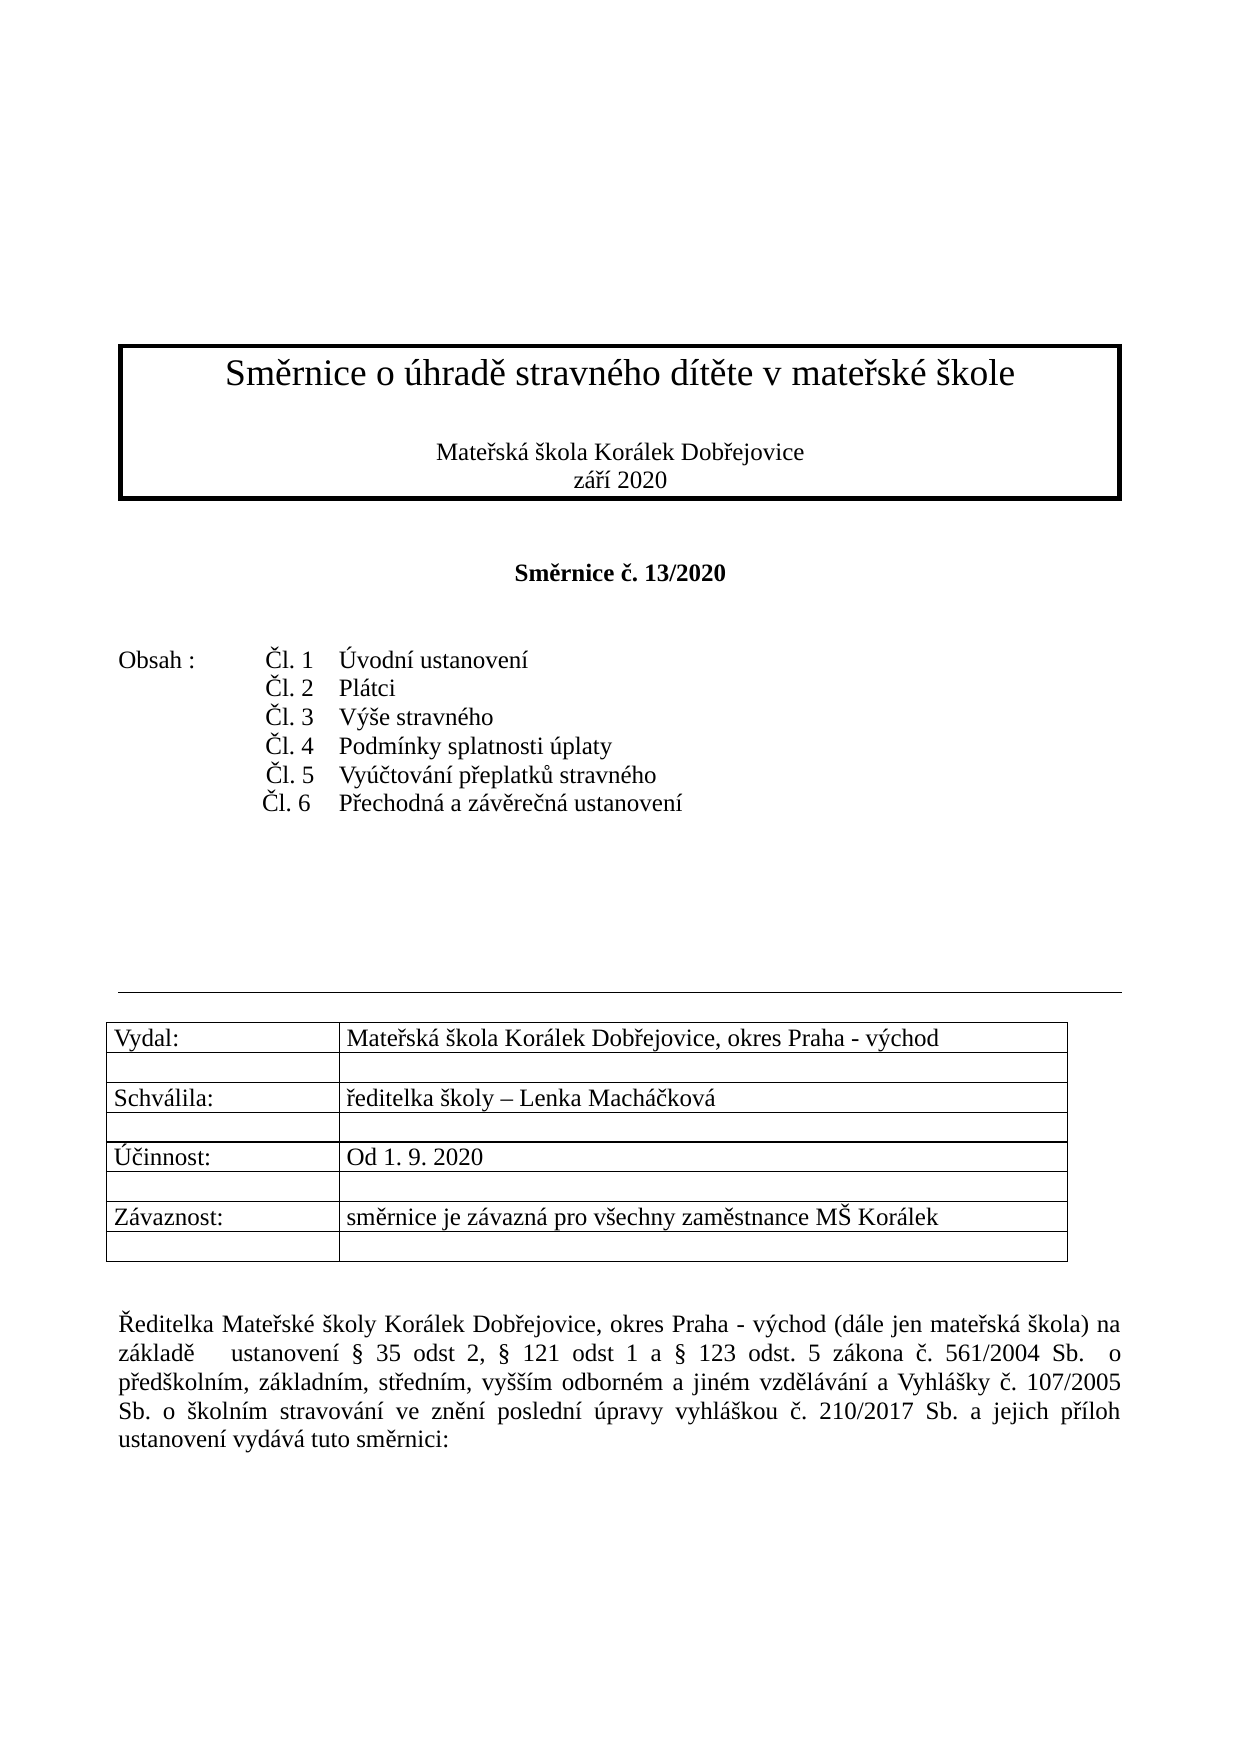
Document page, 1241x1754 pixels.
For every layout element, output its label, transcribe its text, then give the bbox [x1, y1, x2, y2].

table_cell [340, 1113, 1067, 1141]
text Čl. 5 Vyúčtování přeplatků stravného [192, 760, 1122, 788]
table_cell směrnice je závazná pro všechny zaměstnance MŠ Korálek [340, 1202, 1067, 1231]
table_cell Účinnost: [107, 1143, 339, 1171]
table_header [107, 214, 1066, 257]
text Čl. 6 Přechodná a závěrečná ustanovení [118, 788, 1122, 817]
table_cell [107, 1113, 339, 1141]
table_cell Od 1. 9. 2020 [340, 1143, 1067, 1171]
table_cell Závaznost: [107, 1202, 339, 1231]
table_cell Schválila: [107, 1083, 339, 1112]
table_cell [107, 1232, 339, 1261]
table_header Mateřská škola Korálek Dobřejovice, okres Praha - východ [340, 1023, 1067, 1052]
table_cell [107, 1172, 339, 1201]
table_cell [107, 1053, 339, 1082]
text Čl. 2 Plátci [118, 673, 1122, 702]
text Mateřská škola Korálek Dobřejovice [123, 430, 1117, 459]
table_cell [340, 1053, 1067, 1082]
text Ředitelka Mateřské školy Korálek Dobřejovice, okres Praha - východ (dále jen mateřská škola) na základě ustanovení § 35 odst 2, § 121 odst 1 a § 123 odst. 5 zákona č. 561/2004 Sb. o předškolním, základním, středním, vyšším odborném a jiném vzdělávání a Vyhlášky č. 107/2005 Sb. o školním stravování ve znění poslední úpravy vyhláškou č. 210/2017 Sb. a jejich příloh ustanovení vydává tuto směrnici: [118, 1309, 1122, 1453]
text Směrnice č. 13/2020 [118, 558, 1122, 587]
table_cell [340, 1172, 1067, 1201]
table_header Vydal: [107, 1023, 339, 1052]
table_cell ředitelka školy – Lenka Macháčková [340, 1083, 1067, 1112]
text Čl. 3 Výše stravného [118, 702, 1122, 731]
table_cell [340, 1232, 1067, 1261]
text Směrnice o úhradě stravného dítěte v mateřské škole [123, 348, 1117, 394]
text Obsah : Čl. 1 Úvodní ustanovení [118, 645, 1122, 673]
text září 2020 [123, 459, 1117, 496]
text Čl. 4 Podmínky splatnosti úplaty [118, 731, 1122, 760]
